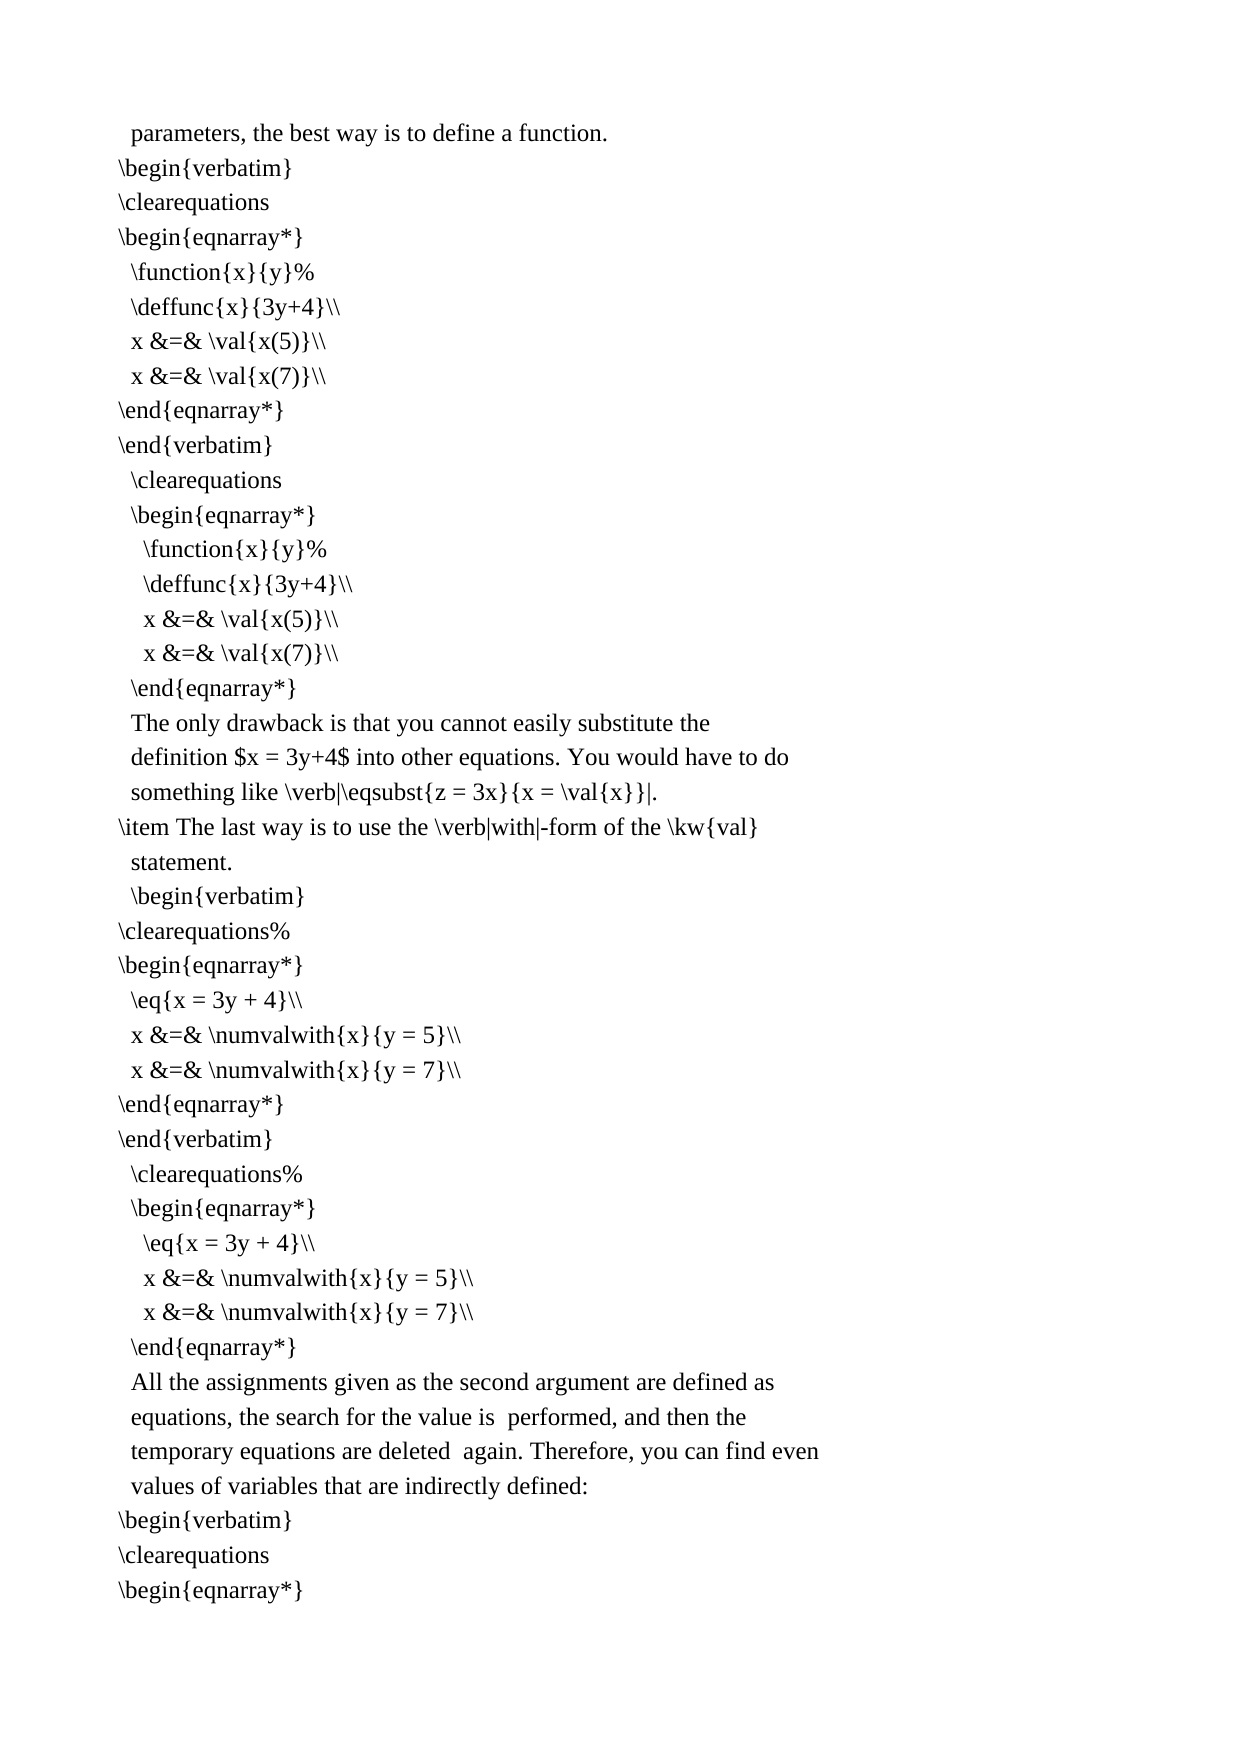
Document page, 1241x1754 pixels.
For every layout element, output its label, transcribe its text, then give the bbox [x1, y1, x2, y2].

text \begin{eqnarray*} [118, 1575, 1122, 1604]
text \end{eqnarray*} [118, 673, 1122, 702]
text \end{eqnarray*} [118, 1332, 1122, 1361]
text temporary equations are deleted again. Therefore, you can find even [118, 1436, 1122, 1465]
text \begin{eqnarray*} [118, 222, 1122, 251]
text parameters, the best way is to define a function. [118, 118, 1122, 147]
text \clearequations% [118, 916, 1122, 945]
text \function{x}{y}% [118, 257, 1122, 286]
text \item The last way is to use the \verb|with|-form of the \kw{val} [118, 812, 1122, 841]
text \clearequations% [118, 1159, 1122, 1187]
text The only drawback is that you cannot easily substitute the [118, 708, 1122, 737]
text \begin{eqnarray*} [118, 951, 1122, 979]
text \end{verbatim} [118, 1124, 1122, 1153]
text values of variables that are indirectly defined: [118, 1471, 1122, 1500]
text x &=& \val{x(5)}\\ [118, 326, 1122, 355]
text \end{eqnarray*} [118, 396, 1122, 424]
text \deffunc{x}{3y+4}\\ [118, 292, 1122, 320]
text x &=& \numvalwith{x}{y = 5}\\ [118, 1020, 1122, 1049]
text \begin{eqnarray*} [118, 500, 1122, 528]
text x &=& \numvalwith{x}{y = 5}\\ [118, 1263, 1122, 1292]
text \end{eqnarray*} [118, 1089, 1122, 1118]
text x &=& \val{x(7)}\\ [118, 361, 1122, 390]
text \clearequations [118, 187, 1122, 216]
text \clearequations [118, 465, 1122, 494]
text statement. [118, 847, 1122, 875]
text something like \verb|\eqsubst{z = 3x}{x = \val{x}}|. [118, 777, 1122, 806]
text x &=& \val{x(5)}\\ [118, 604, 1122, 632]
text All the assignments given as the second argument are defined as [118, 1367, 1122, 1396]
text \deffunc{x}{3y+4}\\ [118, 569, 1122, 598]
text \begin{verbatim} [118, 1506, 1122, 1534]
text \eq{x = 3y + 4}\\ [118, 1228, 1122, 1257]
text \end{verbatim} [118, 430, 1122, 459]
text \function{x}{y}% [118, 534, 1122, 563]
text equations, the search for the value is performed, and then the [118, 1402, 1122, 1430]
text \eq{x = 3y + 4}\\ [118, 985, 1122, 1014]
text x &=& \numvalwith{x}{y = 7}\\ [118, 1055, 1122, 1083]
text x &=& \numvalwith{x}{y = 7}\\ [118, 1297, 1122, 1326]
text x &=& \val{x(7)}\\ [118, 638, 1122, 667]
text definition $x = 3y+4$ into other equations. You would have to do [118, 742, 1122, 771]
text \begin{eqnarray*} [118, 1193, 1122, 1222]
text \begin{verbatim} [118, 881, 1122, 910]
text \clearequations [118, 1540, 1122, 1569]
text \begin{verbatim} [118, 153, 1122, 182]
